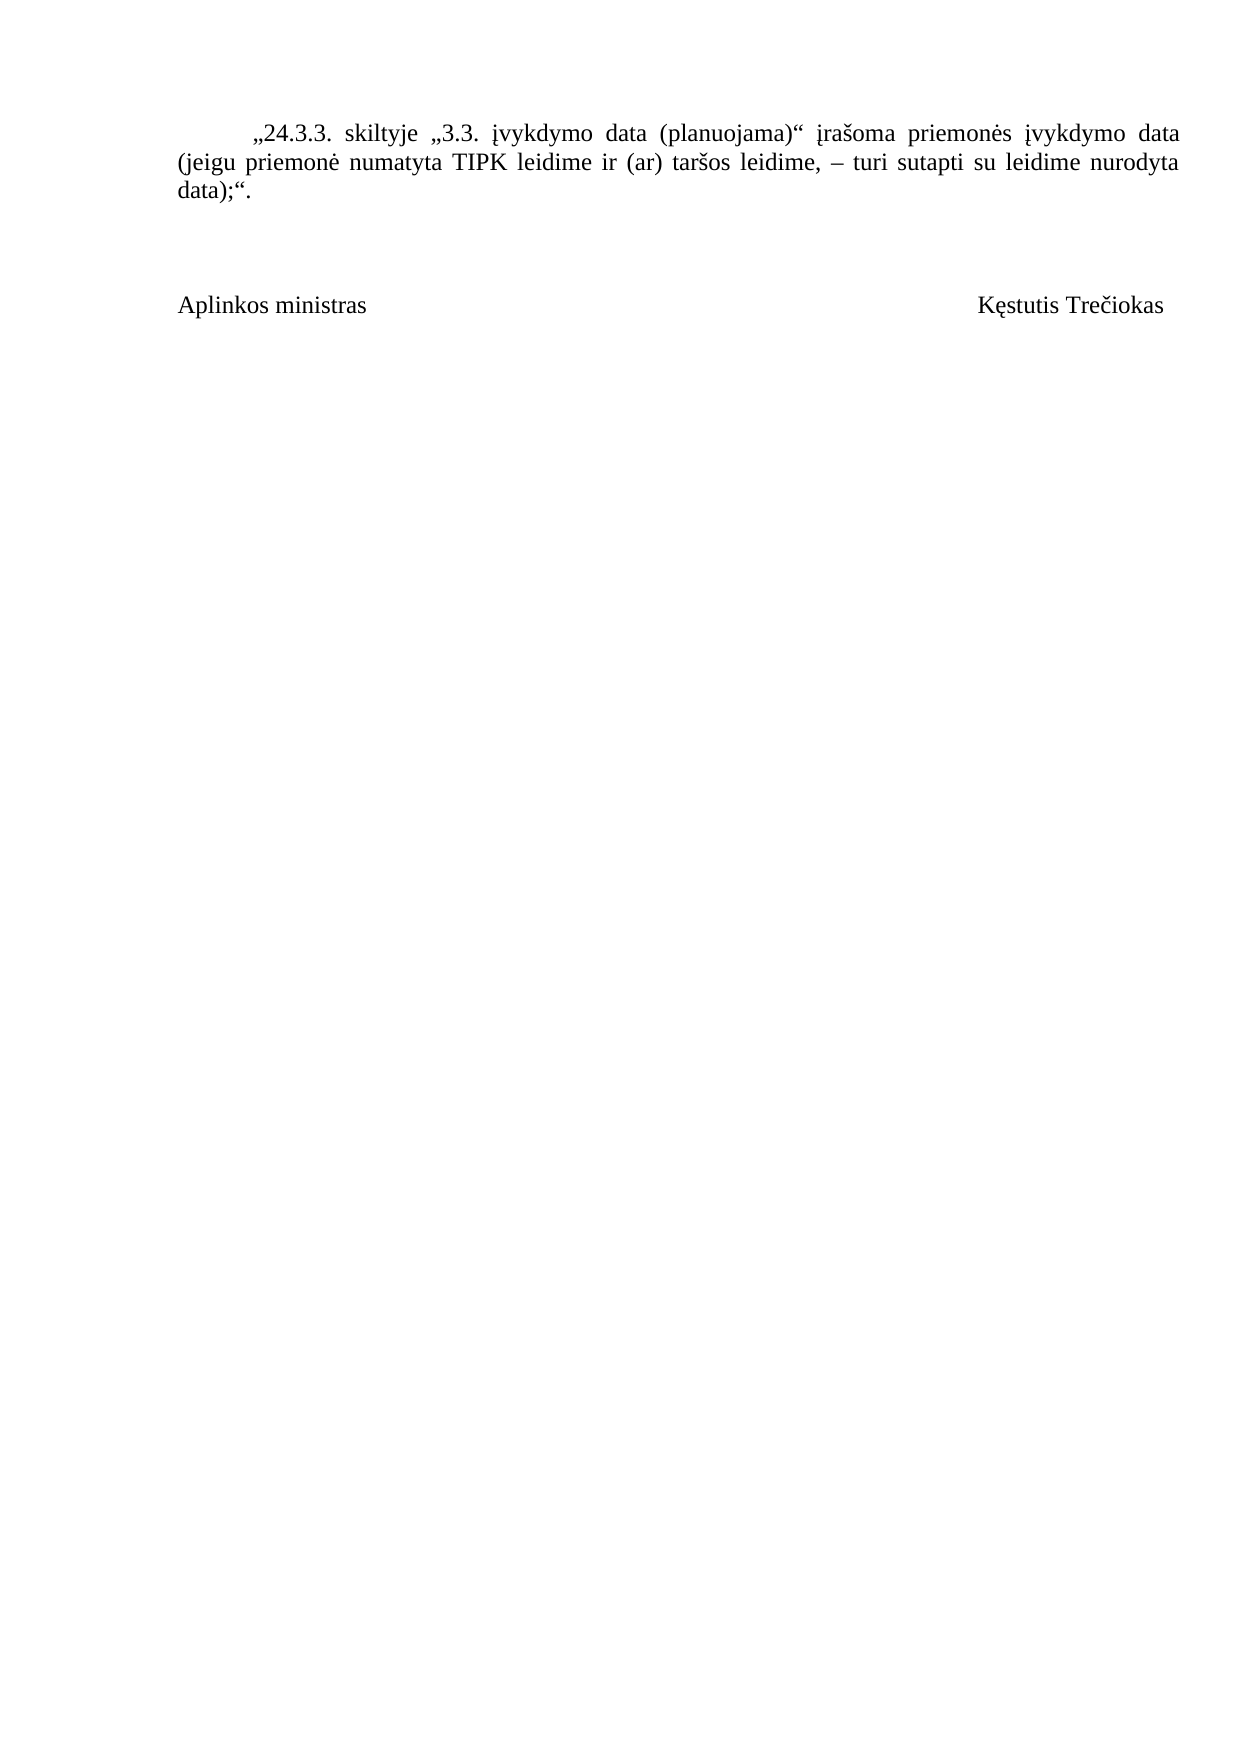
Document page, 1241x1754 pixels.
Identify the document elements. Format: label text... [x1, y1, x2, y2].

text Aplinkos ministras Kęstutis Trečiokas [177, 291, 1181, 319]
text „24.3.3. skiltyje „3.3. įvykdymo data (planuojama)“ įrašoma priemonės įvykdymo data (jeigu priemonė numatyta TIPK leidime ir (ar) taršos leidime, – turi sutapti su leidime nurodyta data);“. [177, 118, 1181, 204]
